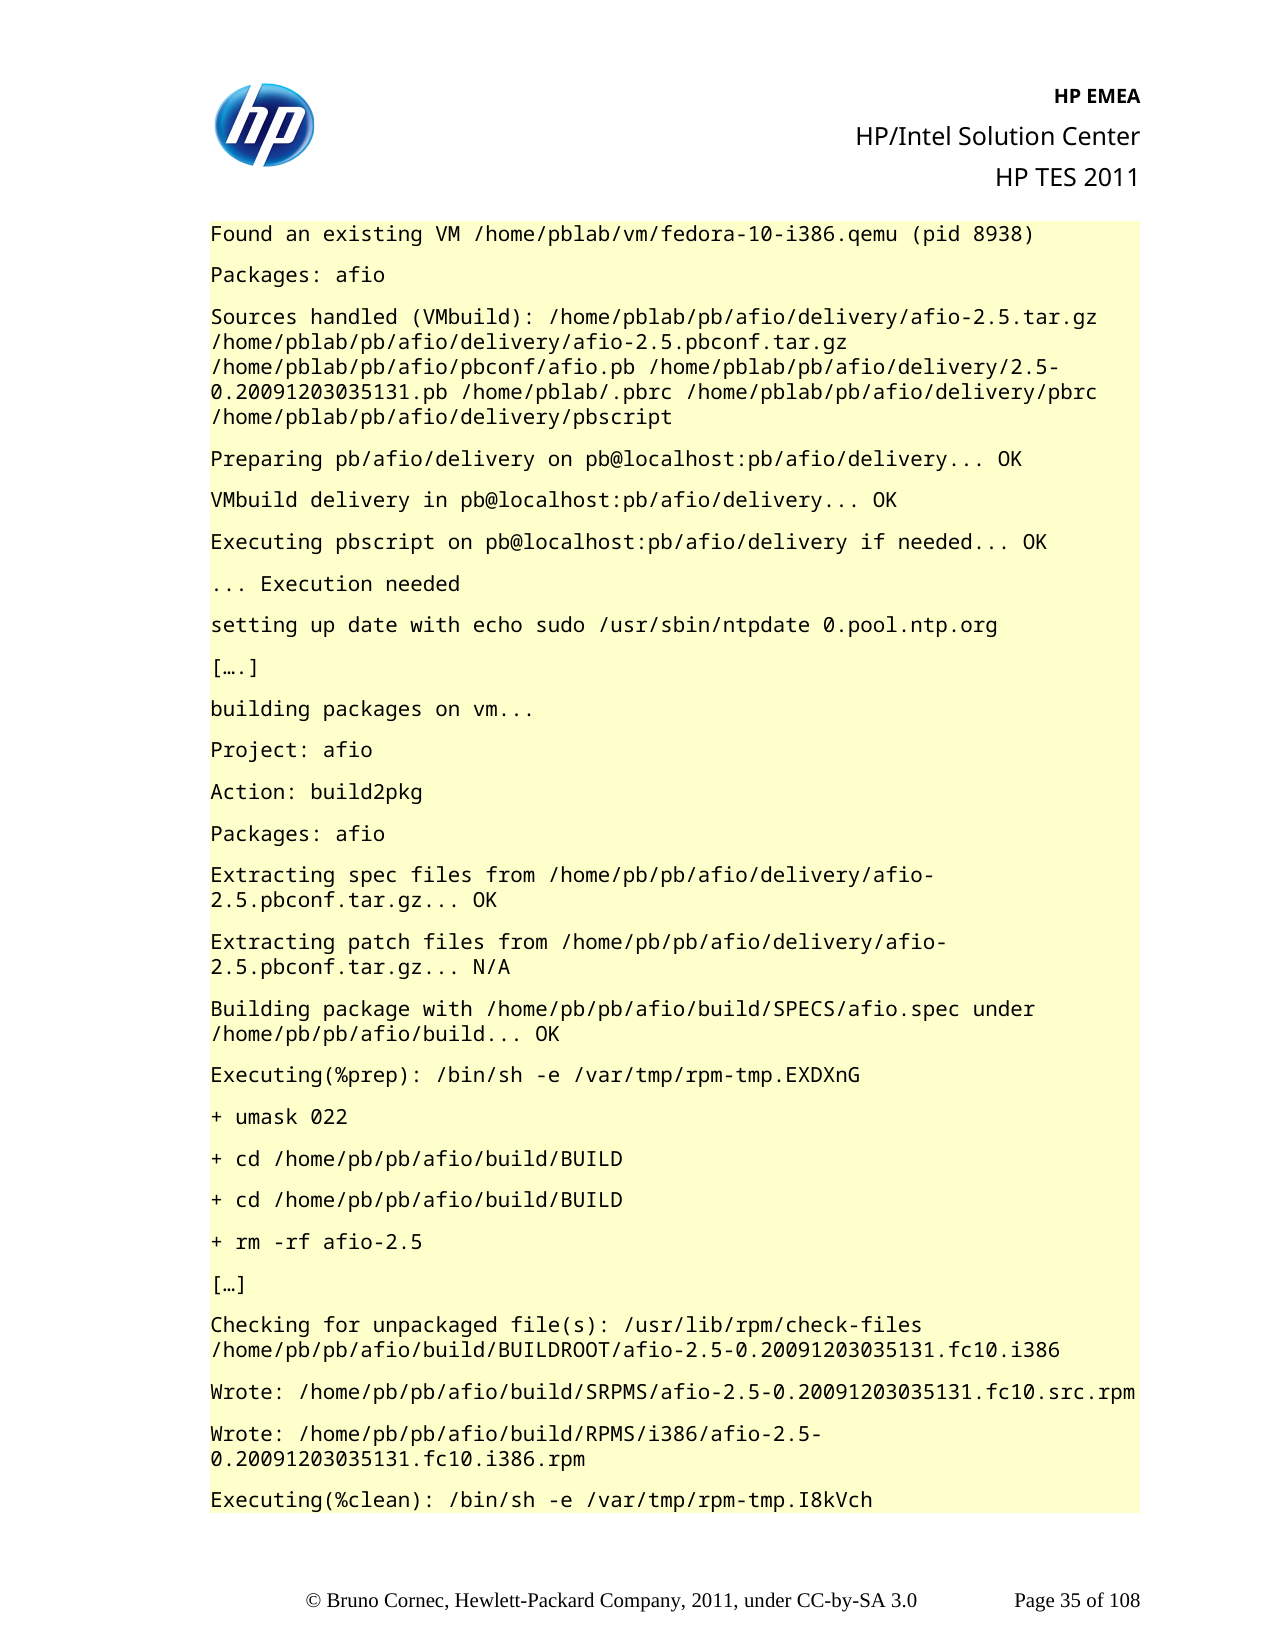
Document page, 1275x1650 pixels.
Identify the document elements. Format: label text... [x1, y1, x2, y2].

text Packages: afio [210, 263, 1140, 288]
text Extracting spec files from /home/pb/pb/afio/delivery/afio-2.5.pbconf.tar.gz... OK [210, 863, 1140, 913]
text + rm -rf afio-2.5 [210, 1229, 1140, 1254]
text + cd /home/pb/pb/afio/build/BUILD [210, 1188, 1140, 1213]
text Wrote: /home/pb/pb/afio/build/RPMS/i386/afio-2.5-0.20091203035131.fc10.i386.rpm [210, 1421, 1140, 1471]
text Packages: afio [210, 821, 1140, 846]
text setting up date with echo sudo /usr/sbin/ntpdate 0.pool.ntp.org [210, 613, 1140, 638]
text Executing(%clean): /bin/sh -e /var/tmp/rpm-tmp.I8kVch [210, 1488, 1140, 1513]
picture [214, 83, 315, 167]
text Checking for unpackaged file(s): /usr/lib/rpm/check-files /home/pb/pb/afio/build/BUILDROOT/afio-2.5-0.20091203035131.fc10.i386 [210, 1313, 1140, 1363]
text Extracting patch files from /home/pb/pb/afio/delivery/afio-2.5.pbconf.tar.gz... N/A [210, 929, 1140, 979]
text Sources handled (VMbuild): /home/pblab/pb/afio/delivery/afio-2.5.tar.gz /home/pblab/pb/afio/delivery/afio-2.5.pbconf.tar.gz /home/pblab/pb/afio/pbconf/afio.pb /home/pblab/pb/afio/delivery/2.5-0.20091203035131.pb /home/pblab/.pbrc /home/pblab/pb/afio/delivery/pbrc /home/pblab/pb/afio/delivery/pbscript [210, 304, 1140, 429]
text Preparing pb/afio/delivery on pb@localhost:pb/afio/delivery... OK [210, 446, 1140, 471]
text building packages on vm... [210, 696, 1140, 721]
text Action: build2pkg [210, 779, 1140, 804]
text Executing(%prep): /bin/sh -e /var/tmp/rpm-tmp.EXDXnG [210, 1063, 1140, 1088]
text Project: afio [210, 738, 1140, 763]
text Executing pbscript on pb@localhost:pb/afio/delivery if needed... OK [210, 529, 1140, 554]
text Building package with /home/pb/pb/afio/build/SPECS/afio.spec under /home/pb/pb/afio/build... OK [210, 996, 1140, 1046]
text + umask 022 [210, 1104, 1140, 1129]
text Found an existing VM /home/pblab/vm/fedora-10-i386.qemu (pid 8938) [210, 221, 1140, 246]
text [….] [210, 654, 1140, 679]
text VMbuild delivery in pb@localhost:pb/afio/delivery... OK [210, 488, 1140, 513]
text + cd /home/pb/pb/afio/build/BUILD [210, 1146, 1140, 1171]
text ... Execution needed [210, 571, 1140, 596]
text […] [210, 1271, 1140, 1296]
text Wrote: /home/pb/pb/afio/build/SRPMS/afio-2.5-0.20091203035131.fc10.src.rpm [210, 1379, 1140, 1404]
